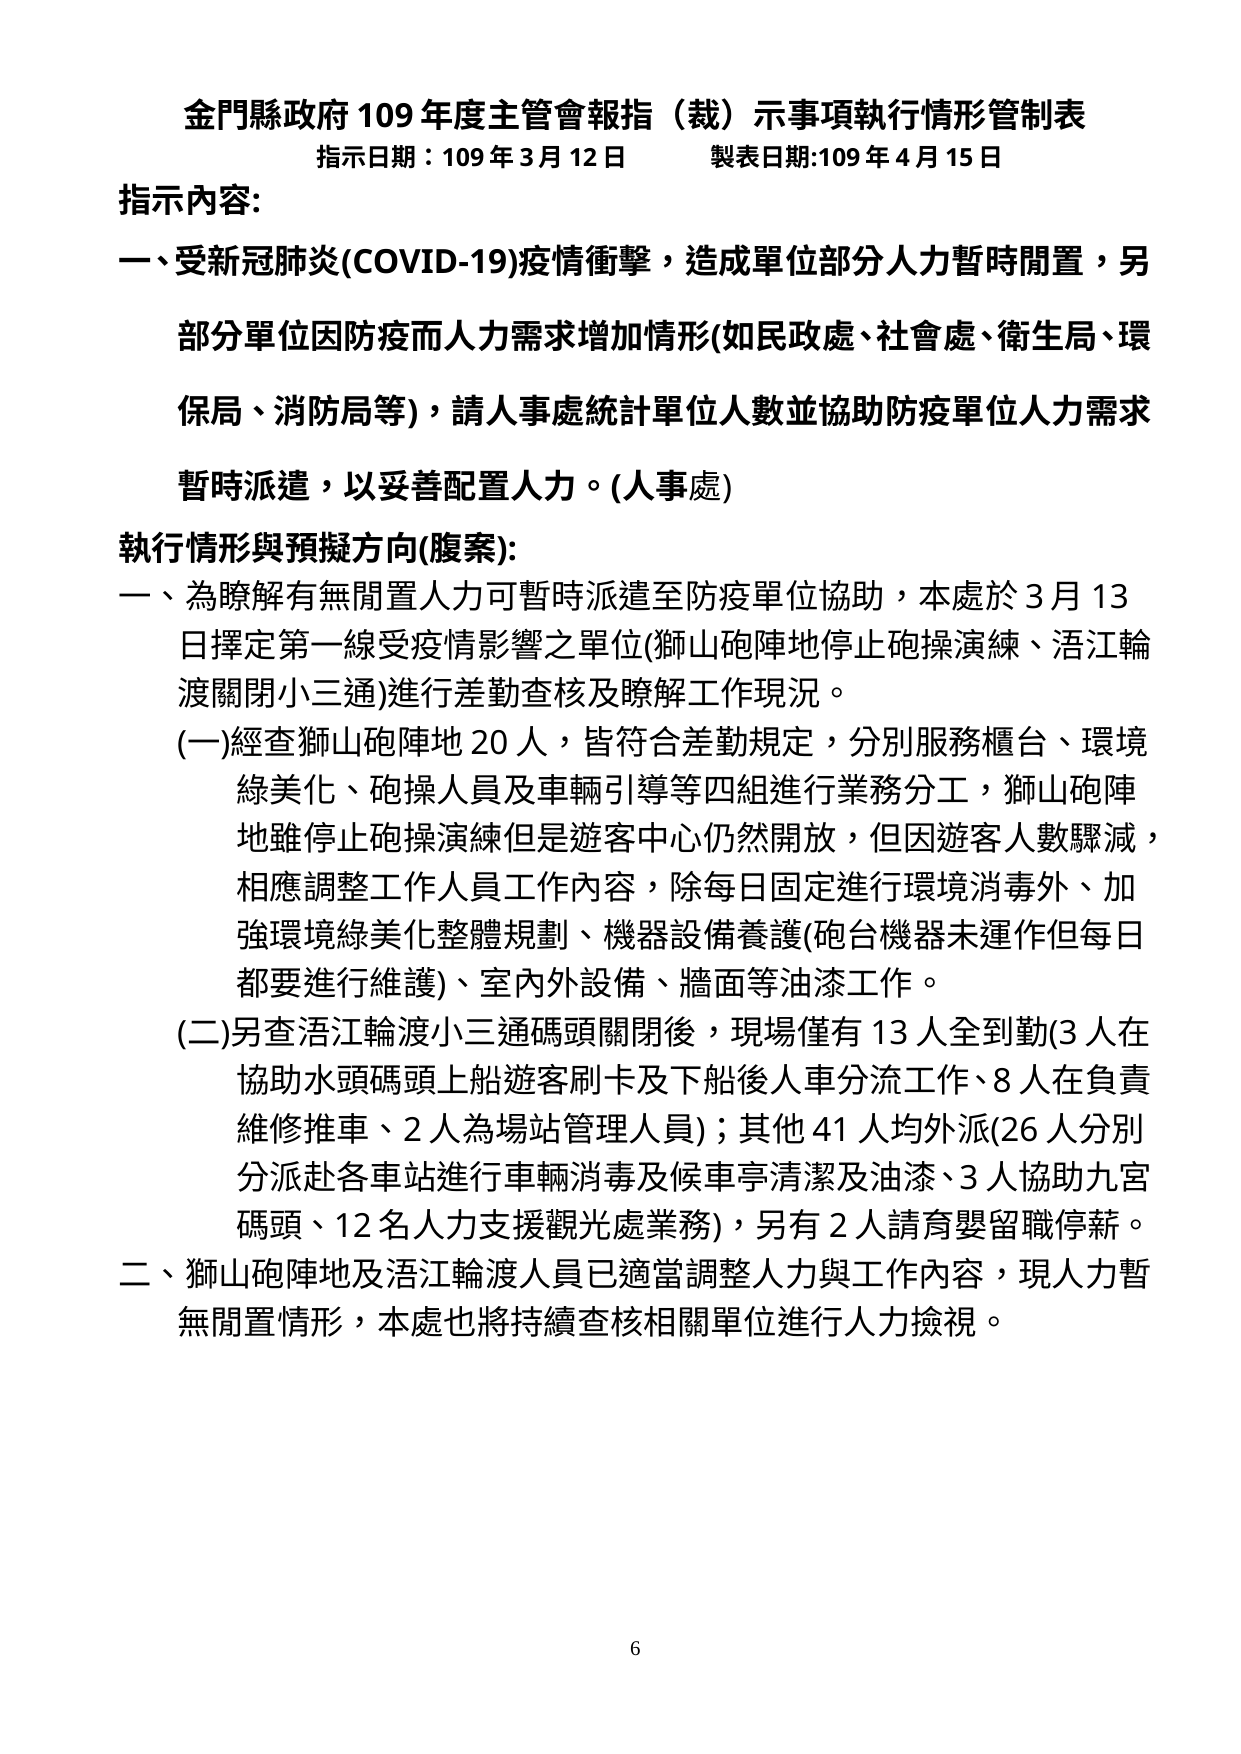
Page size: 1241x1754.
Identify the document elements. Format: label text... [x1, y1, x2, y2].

text 指示內容: [118, 173, 1152, 222]
text (二)另查浯江輪渡小三通碼頭關閉後，現場僅有13人全到勤(3人在協助水頭碼頭上船遊客刷卡及下船後人車分流工作、8人在負責維修推車、2人為場站管理人員)；其他41人均外派(26人分別分派赴各車站進行車輛消毒及候車亭清潔及油漆、3人協助九宮碼頭、12名人力支援觀光處業務)，另有2人請育嬰留職停薪。 [177, 1006, 1152, 1248]
text 二、獅山砲陣地及浯江輪渡人員已適當調整人力與工作內容，現人力暫無閒置情形，本處也將持續查核相關單位進行人力撿視。 [118, 1248, 1152, 1344]
text (一)經查獅山砲陣地20人，皆符合差勤規定，分別服務櫃台、環境綠美化、砲操人員及車輛引導等四組進行業務分工，獅山砲陣地雖停止砲操演練但是遊客中心仍然開放，但因遊客人數驟減，相應調整工作人員工作內容，除每日固定進行環境消毒外、加強環境綠美化整體規劃、機器設備養護(砲台機器未運作但每日都要進行維護)、室內外設備、牆面等油漆工作。 [177, 716, 1152, 1006]
text 一、受新冠肺炎(COVID-19)疫情衝擊，造成單位部分人力暫時閒置，另部分單位因防疫而人力需求增加情形(如民政處、社會處、衛生局、環保局、消防局等)，請人事處統計單位人數並協助防疫單位人力需求暫時派遣，以妥善配置人力。(人事處) [118, 222, 1152, 522]
text 一、為瞭解有無閒置人力可暫時派遣至防疫單位協助，本處於3月13日擇定第一線受疫情影響之單位(獅山砲陣地停止砲操演練、浯江輪渡關閉小三通)進行差勤查核及瞭解工作現況。 [118, 570, 1152, 716]
text 執行情形與預擬方向(腹案): [118, 522, 1152, 570]
